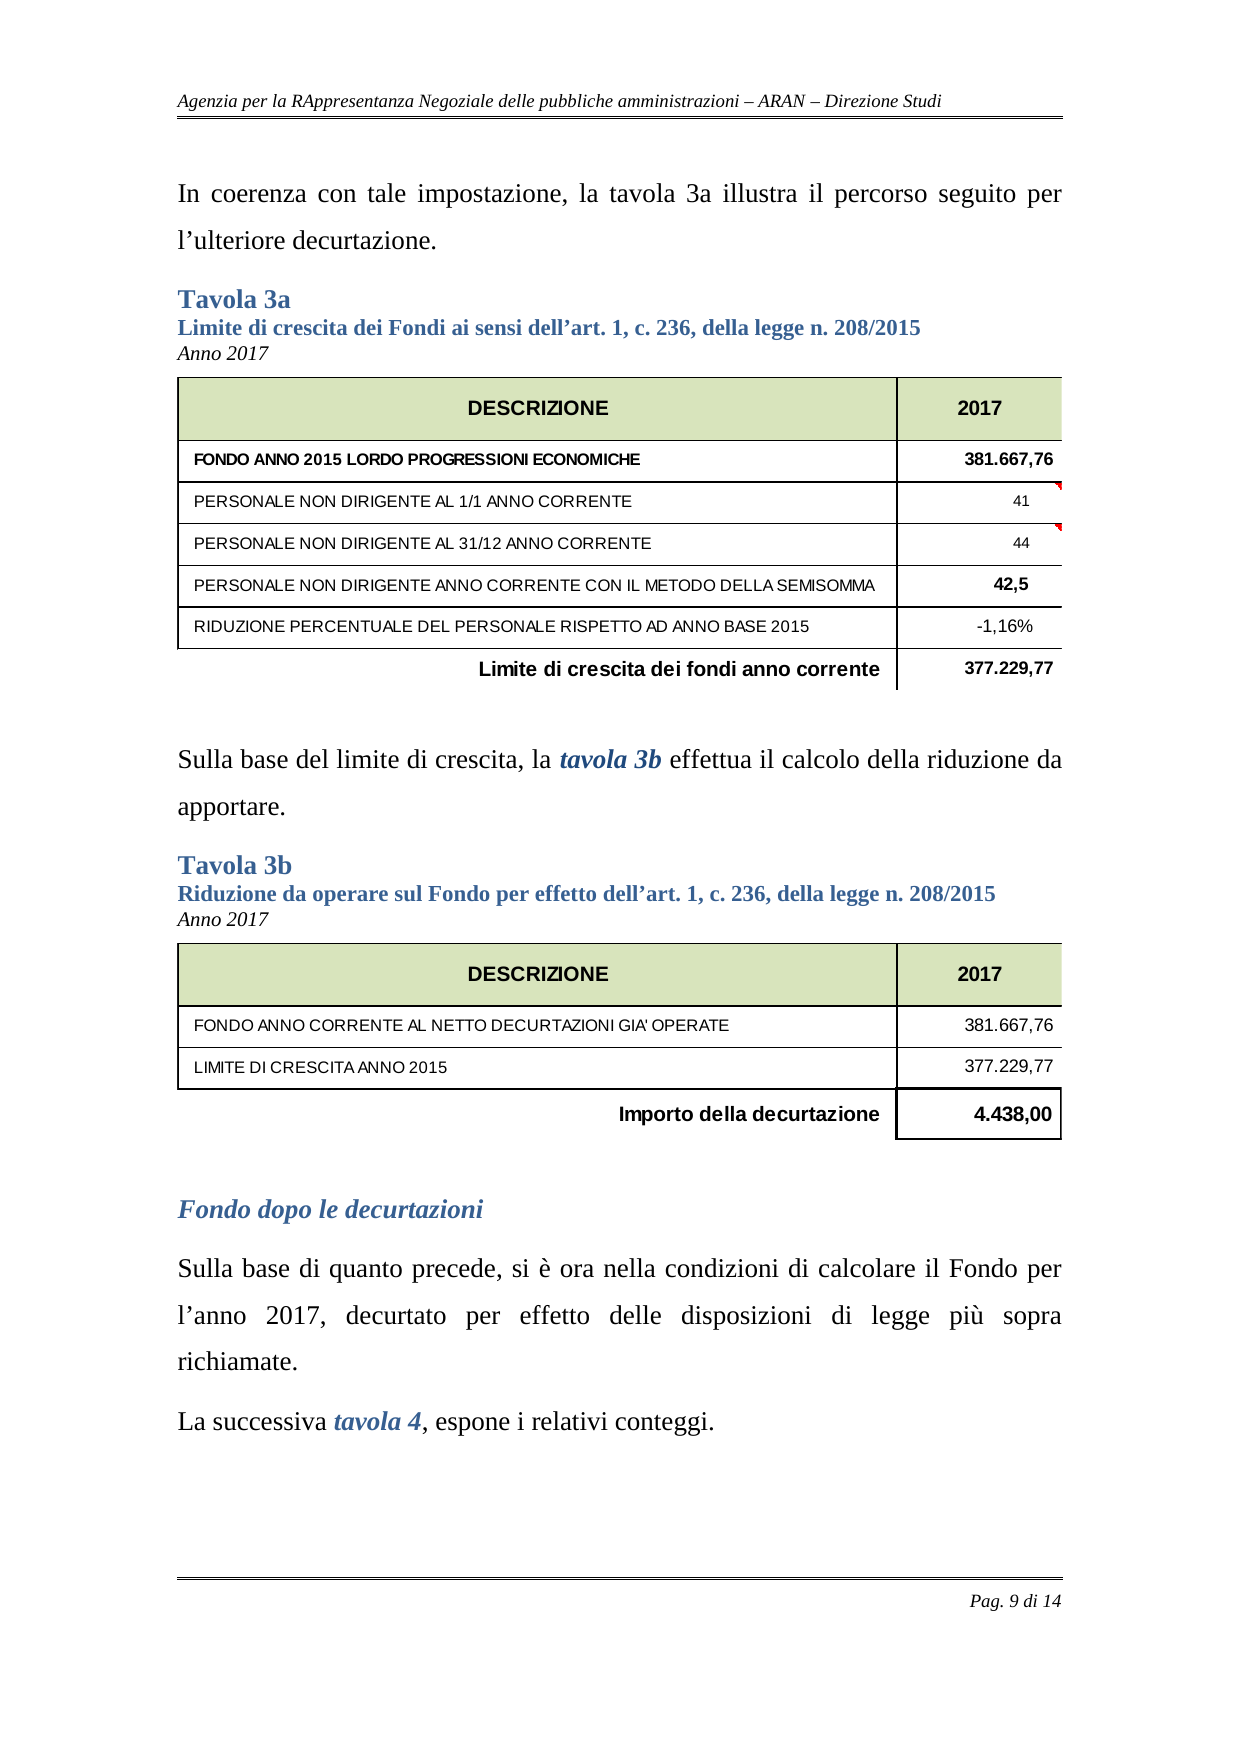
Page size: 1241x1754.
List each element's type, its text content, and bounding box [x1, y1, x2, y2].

text Anno 2017 [177, 341, 1063, 364]
text Sulla base del limite di crescita, la tavola 3b effettua il calcolo della riduzione da apportare. [177, 743, 1063, 821]
text La successiva tavola 4, espone i relativi conteggi. [177, 1405, 1063, 1436]
text Tavola 3a [177, 283, 1063, 314]
text In coerenza con tale impostazione, la tavola 3a illustra il percorso seguito per l’ulteriore decurtazione. [177, 177, 1063, 255]
text Sulla base di quanto precede, si è ora nella condizioni di calcolare il Fondo per l’anno 2017, decurtato per effetto delle disposizioni di legge più sopra richiamate. [177, 1252, 1063, 1377]
text Anno 2017 [177, 906, 1063, 931]
text Tavola 3b [177, 849, 1063, 880]
text Riduzione da operare sul Fondo per effetto dell’art. 1, c. 236, della legge n. 208/2015 [177, 880, 1063, 906]
text Fondo dopo le decurtazioni [177, 1193, 1063, 1224]
text Limite di crescita dei Fondi ai sensi dell’art. 1, c. 236, della legge n. 208/2015 [177, 314, 1063, 341]
